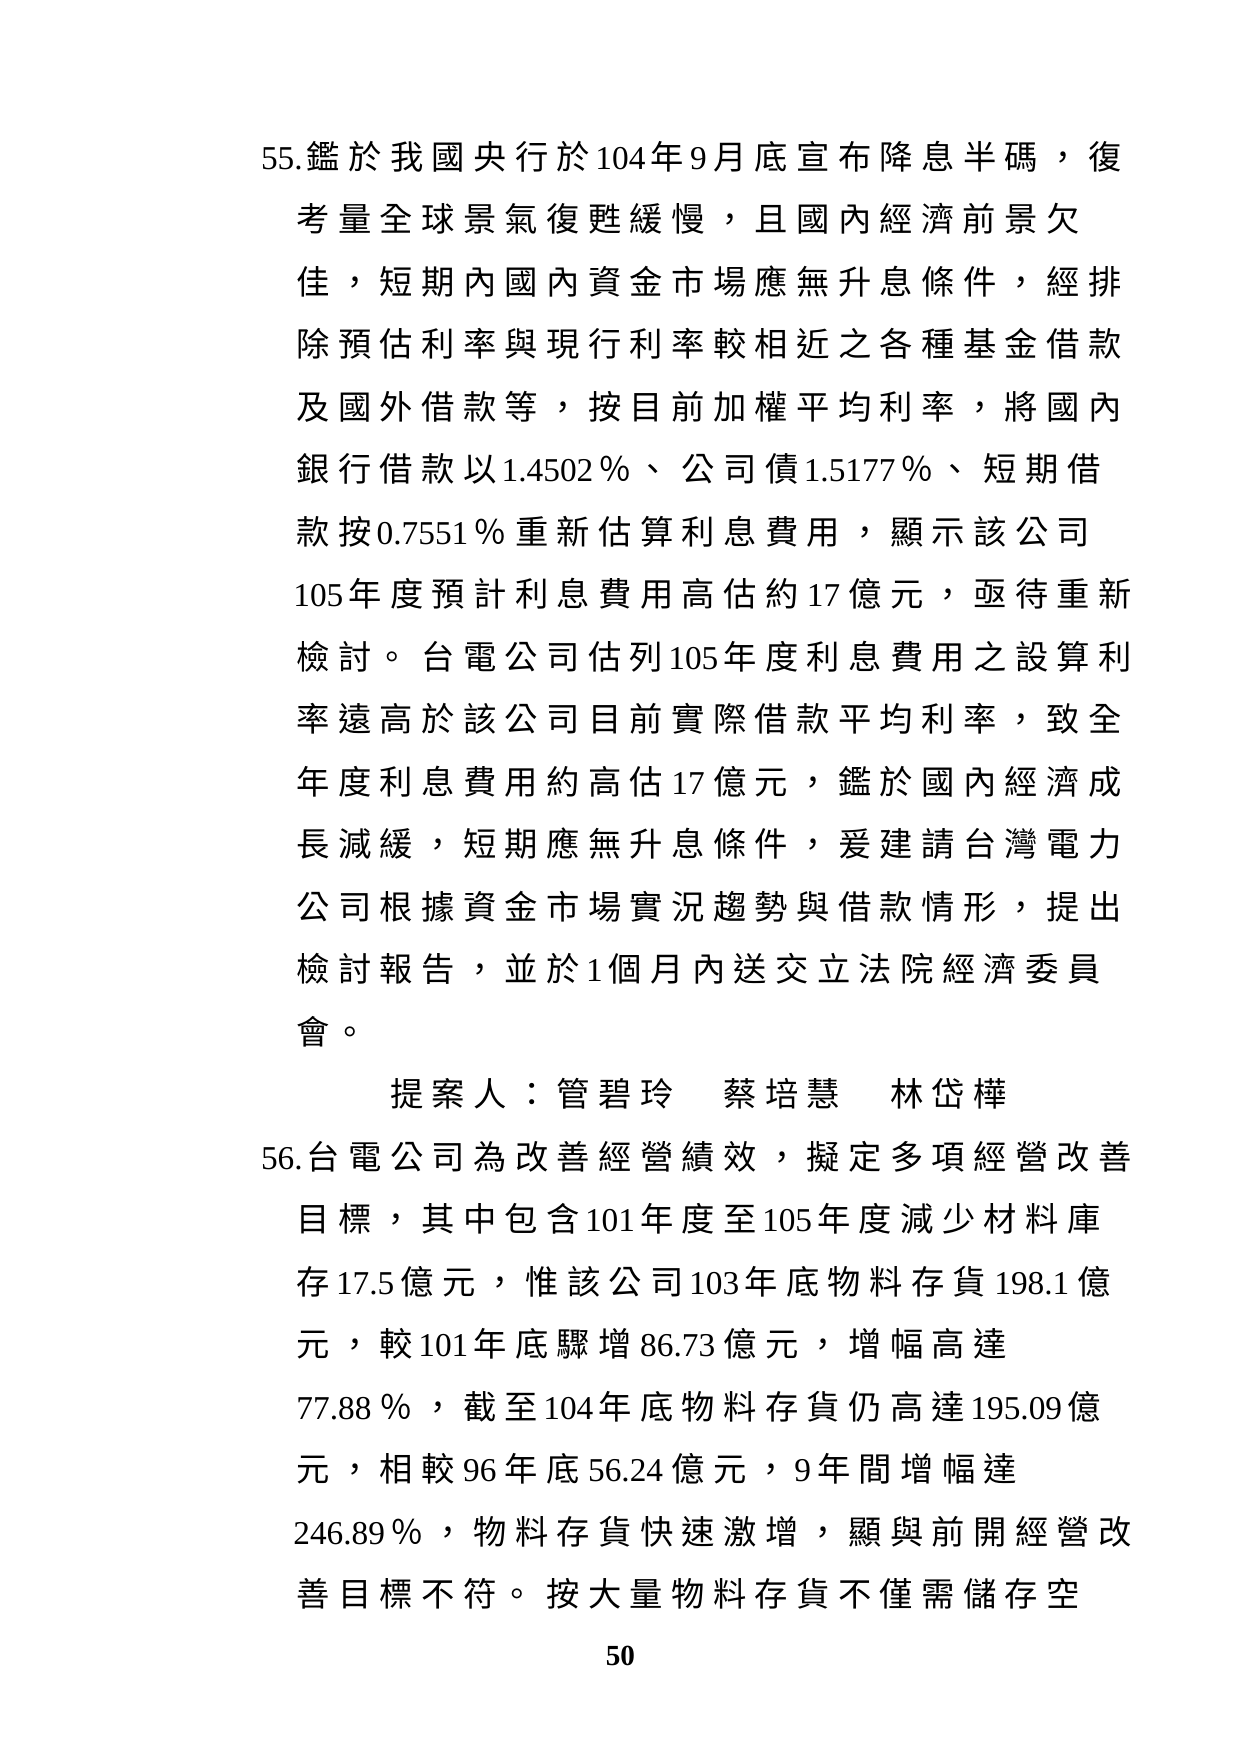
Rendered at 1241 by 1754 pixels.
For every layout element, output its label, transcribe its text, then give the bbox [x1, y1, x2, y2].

list 鑑於我國央行於104年9月底宣布降息半碼，復考量全球景氣復甦緩慢，且國內經濟前景欠佳，短期內國內資金市場應無升息條件，經排除預估利率與現行利率較相近之各種基金借款及國外借款等，按目前加權平均利率，將國內銀行借款以1.4502％、公司債1.5177％、短期借款按0.7551％重新估算利息費用，顯示該公司105年度預計利息費用高估約17億元，亟待重新檢討。台電公司估列105年度利息費用之設算利率遠高於該公司目前實際借款平均利率，致全年度利息費用約高估17億元，鑑於國內經濟成長減緩，短期應無升息條件，爰建請台灣電力公司根據資金市場實況趨勢與借款情形，提出檢討報告，並於1個月內送交立法院經濟委員會。 [252, 113, 1136, 1051]
text 提案人：管碧玲 蔡培慧 林岱樺 [381, 1051, 1136, 1113]
list 台電公司為改善經營績效，擬定多項經營改善目標，其中包含101年度至105年度減少材料庫存17.5億元，惟該公司103年底物料存貨198.1億元，較101年底驟增86.73億元，增幅高達77.88％，截至104年底物料存貨仍高達195.09億元，相較96年底56.24億元，9年間增幅達246.89％，物料存貨快速激增，顯與前開經營改善目標不符。按大量物料存貨不僅需儲存空 [252, 1113, 1136, 1613]
